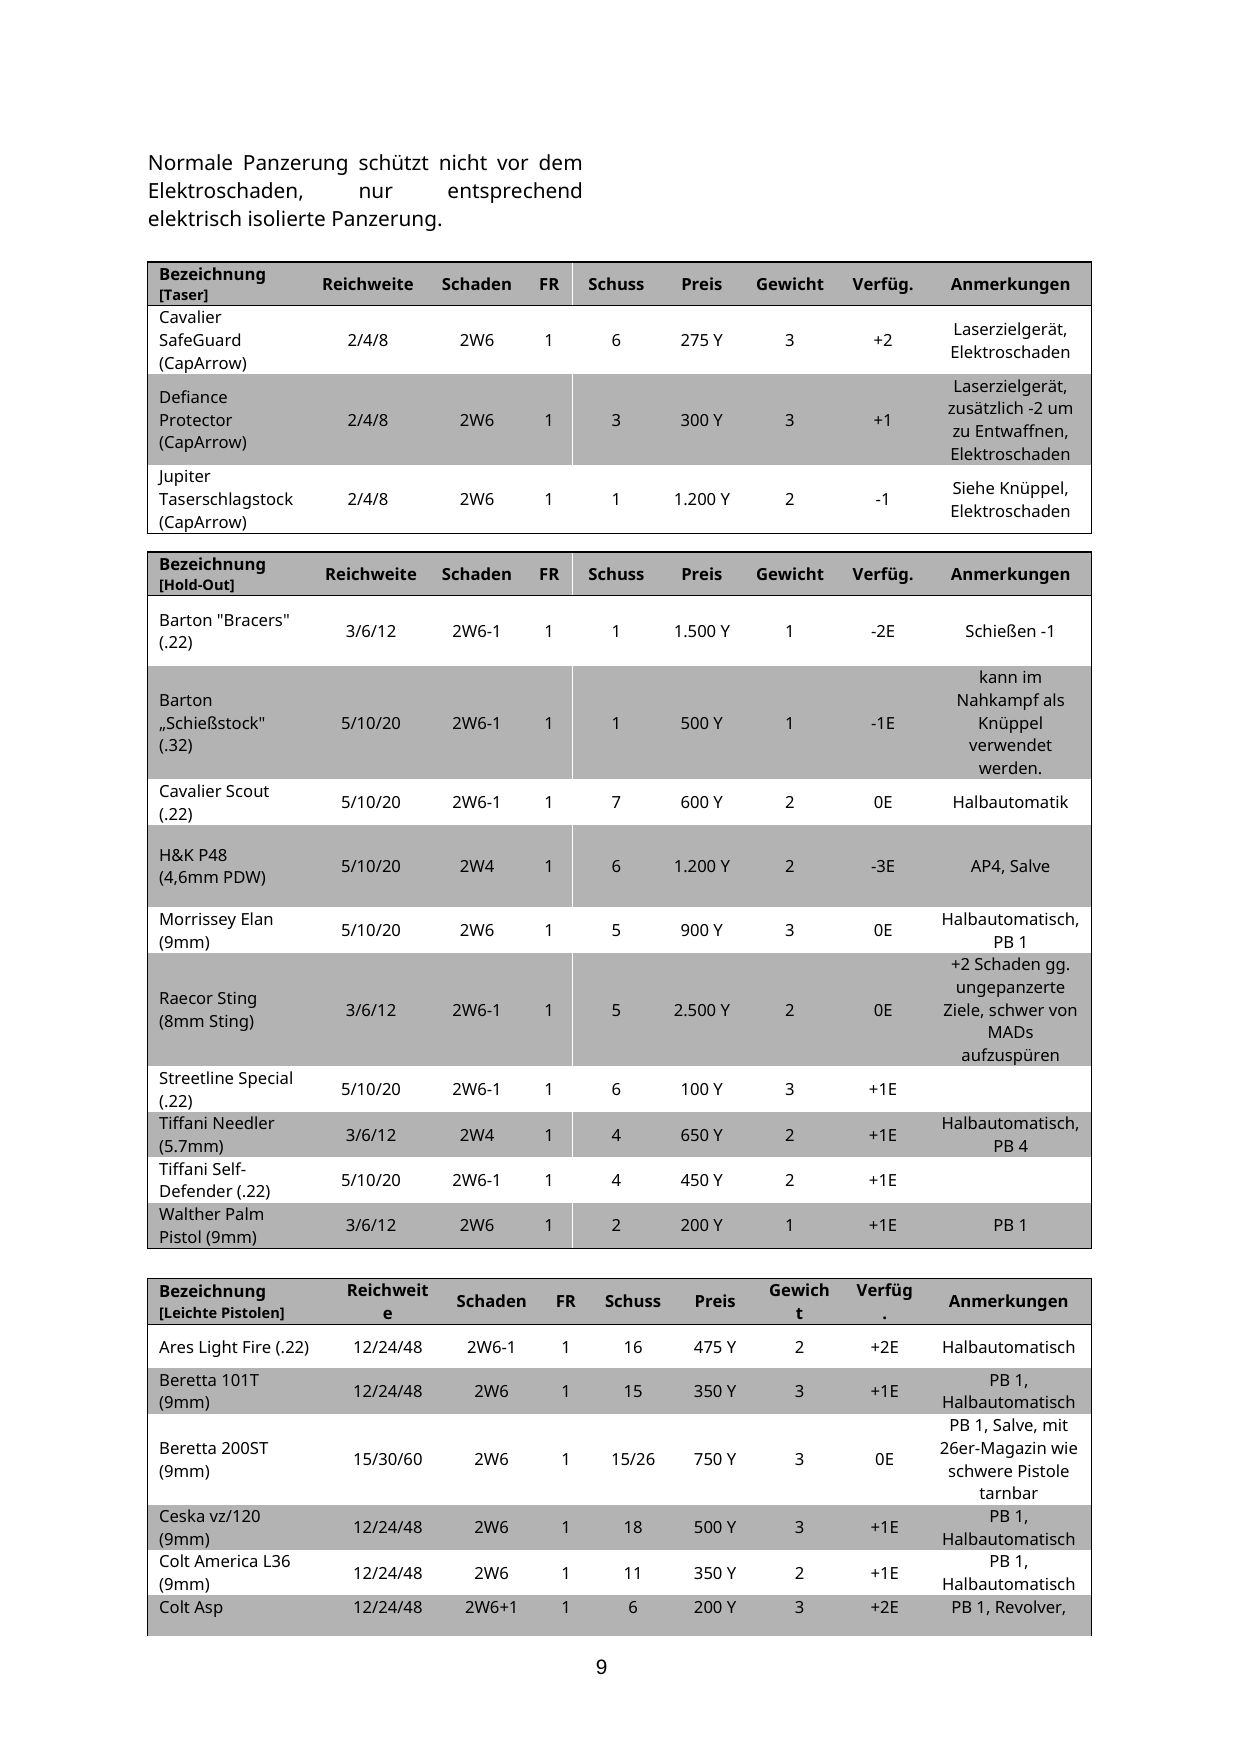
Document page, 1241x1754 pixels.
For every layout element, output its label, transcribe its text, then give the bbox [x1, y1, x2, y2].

table_cell Schießen -1 [929, 596, 1091, 666]
table_cell 2W6 [443, 1368, 540, 1414]
table_cell 5 [573, 953, 660, 1066]
table_cell 475 Y [674, 1325, 756, 1368]
table_cell +1E [836, 1157, 929, 1203]
table_cell 0E [836, 953, 929, 1066]
table_header Verfüg. [836, 263, 929, 305]
table_cell 5/10/20 [313, 908, 428, 953]
table_cell Beretta 200ST (9mm) [148, 1414, 332, 1504]
table_cell 3 [756, 1505, 843, 1550]
table_cell PB 1, Halbautomatisch [926, 1368, 1091, 1414]
table_cell 500 Y [674, 1505, 756, 1550]
table_cell 2 [743, 465, 836, 533]
table_cell Halbautomatisch [926, 1325, 1091, 1368]
table_header Preis [660, 553, 743, 595]
table_header Gewicht [756, 1279, 843, 1324]
table_cell 1 [743, 666, 836, 779]
table_header Schuss [573, 553, 660, 595]
table_cell Tiffani Self-Defender (.22) [148, 1157, 313, 1203]
table_cell 1 [525, 1066, 572, 1112]
table_cell +2 [836, 306, 929, 374]
table_cell 5/10/20 [313, 666, 428, 779]
table_cell -3E [836, 825, 929, 907]
table_cell 1 [743, 1203, 836, 1248]
table_cell Laserzielgerät, Elektroschaden [929, 306, 1091, 374]
table_cell kann im Nahkampf als Knüppel verwendet werden. [929, 666, 1091, 779]
table_header FR [540, 1279, 591, 1324]
table_cell 200 Y [674, 1595, 756, 1636]
table_cell 200 Y [660, 1203, 743, 1248]
table_cell 5/10/20 [313, 1066, 428, 1112]
table_header Schaden [443, 1279, 540, 1324]
table_cell 275 Y [660, 306, 743, 374]
table_cell Siehe Knüppel, Elektroschaden [929, 465, 1091, 533]
table_cell 0E [836, 908, 929, 953]
table_cell 1.200 Y [660, 825, 743, 907]
table_header Reichweite [332, 1279, 443, 1324]
table_cell Halbautomatisch, PB 1 [929, 908, 1091, 953]
table_cell 1 [525, 1157, 572, 1203]
table_cell 2W4 [428, 825, 525, 907]
table_cell Jupiter Taserschlagstock (CapArrow) [148, 465, 307, 533]
table_cell 5/10/20 [313, 779, 428, 825]
table_cell 1 [525, 908, 572, 953]
table_cell 2W4 [428, 1112, 525, 1157]
table_cell 2W6 [428, 374, 525, 465]
table_cell +2E [843, 1325, 926, 1368]
table_cell Ares Light Fire (.22) [148, 1325, 332, 1368]
table_cell 2W6 [443, 1505, 540, 1550]
table_cell 2W6 [428, 306, 525, 374]
table_cell 1.200 Y [660, 465, 743, 533]
table_header Bezeichnung [Taser] [148, 263, 307, 305]
table_cell 5 [573, 908, 660, 953]
table_cell 18 [591, 1505, 674, 1550]
table_cell 12/24/48 [332, 1368, 443, 1414]
table_cell 2 [573, 1203, 660, 1248]
table_cell 12/24/48 [332, 1505, 443, 1550]
table_cell 350 Y [674, 1550, 756, 1595]
table_cell 2 [743, 1157, 836, 1203]
table_cell 2.500 Y [660, 953, 743, 1066]
table_cell 1 [525, 1112, 572, 1157]
table_cell -1 [836, 465, 929, 533]
table_cell 3/6/12 [313, 953, 428, 1066]
table_cell 15/30/60 [332, 1414, 443, 1504]
table_cell Beretta 101T (9mm) [148, 1368, 332, 1414]
table_cell 1 [540, 1505, 591, 1550]
table_header Verfüg. [843, 1279, 926, 1324]
table_cell 6 [573, 1066, 660, 1112]
table_cell 750 Y [674, 1414, 756, 1504]
table_cell 2W6-1 [428, 1157, 525, 1203]
table_cell +1E [843, 1368, 926, 1414]
table_cell Defiance Protector (CapArrow) [148, 374, 307, 465]
table_cell 3/6/12 [313, 1112, 428, 1157]
table_cell 2W6 [428, 465, 525, 533]
table_cell 2W6 [428, 1203, 525, 1248]
table_cell Streetline Special (.22) [148, 1066, 313, 1112]
table_cell 6 [573, 306, 660, 374]
table_cell 2W6-1 [428, 666, 525, 779]
table_cell 3/6/12 [313, 1203, 428, 1248]
table_cell 3 [743, 908, 836, 953]
table_cell 1 [525, 779, 572, 825]
table_cell Cavalier SafeGuard (CapArrow) [148, 306, 307, 374]
table_header Bezeichnung [Hold-Out] [148, 553, 313, 595]
table_header Gewicht [743, 263, 836, 305]
table_cell 900 Y [660, 908, 743, 953]
table_cell 2 [743, 779, 836, 825]
table_cell 100 Y [660, 1066, 743, 1112]
table_cell 2/4/8 [307, 465, 428, 533]
table_cell 0E [836, 779, 929, 825]
table_cell 1 [573, 596, 660, 666]
table_cell 5/10/20 [313, 825, 428, 907]
table_header Preis [674, 1279, 756, 1324]
table_cell 2W6-1 [428, 953, 525, 1066]
table_cell 1 [540, 1595, 591, 1636]
table_cell 1 [540, 1325, 591, 1368]
table_cell 600 Y [660, 779, 743, 825]
table_header Bezeichnung [Leichte Pistolen] [148, 1279, 332, 1324]
table_cell 1 [573, 666, 660, 779]
table_cell +2E [843, 1595, 926, 1636]
table_header Anmerkungen [929, 263, 1091, 305]
table_cell Colt Asp [148, 1595, 332, 1636]
table_cell 1 [540, 1550, 591, 1595]
table_cell 1 [540, 1414, 591, 1504]
table_cell 6 [573, 825, 660, 907]
table_cell 1 [525, 465, 572, 533]
table_cell 2W6-1 [428, 779, 525, 825]
table_cell Halbautomatisch, PB 4 [929, 1112, 1091, 1157]
table_cell Ceska vz/120 (9mm) [148, 1505, 332, 1550]
table_header Preis [660, 263, 743, 305]
table_cell 2W6 [443, 1414, 540, 1504]
table_cell 3 [743, 306, 836, 374]
table_cell PB 1, Halbautomatisch [926, 1550, 1091, 1595]
table_cell Barton "Bracers" (.22) [148, 596, 313, 666]
table_cell 2 [743, 953, 836, 1066]
table_cell Raecor Sting (8mm Sting) [148, 953, 313, 1066]
table_cell Tiffani Needler (5.7mm) [148, 1112, 313, 1157]
table_cell 12/24/48 [332, 1550, 443, 1595]
table_cell +1E [843, 1505, 926, 1550]
table_cell 16 [591, 1325, 674, 1368]
table_cell 2 [743, 825, 836, 907]
table_cell 5/10/20 [313, 1157, 428, 1203]
table_cell PB 1, Halbautomatisch [926, 1505, 1091, 1550]
table_cell 2W6 [443, 1550, 540, 1595]
table_cell Cavalier Scout (.22) [148, 779, 313, 825]
table_cell 2 [743, 1112, 836, 1157]
table_header Schaden [428, 263, 525, 305]
table_header Schuss [591, 1279, 674, 1324]
table_cell -2E [836, 596, 929, 666]
table_cell 4 [573, 1157, 660, 1203]
table_cell 2W6-1 [428, 1066, 525, 1112]
table_cell 1 [525, 666, 572, 779]
table_cell 1 [540, 1368, 591, 1414]
table_cell -1E [836, 666, 929, 779]
table_header Anmerkungen [929, 553, 1091, 595]
table_cell PB 1, Revolver, [926, 1595, 1091, 1636]
table_cell 6 [591, 1595, 674, 1636]
table_header FR [525, 263, 572, 305]
table_cell 1 [525, 1203, 572, 1248]
table_header Schuss [573, 263, 660, 305]
table_cell 450 Y [660, 1157, 743, 1203]
table_header Anmerkungen [926, 1279, 1091, 1324]
table_cell 1 [573, 465, 660, 533]
table_cell 2W6-1 [428, 596, 525, 666]
table_cell 1 [525, 953, 572, 1066]
table_header Reichweite [313, 553, 428, 595]
table_cell AP4, Salve [929, 825, 1091, 907]
table_cell Walther Palm Pistol (9mm) [148, 1203, 313, 1248]
table_cell 4 [573, 1112, 660, 1157]
table_cell Halbautomatik [929, 779, 1091, 825]
table_cell 2 [756, 1550, 843, 1595]
table_cell Morrissey Elan (9mm) [148, 908, 313, 953]
table_header Verfüg. [836, 553, 929, 595]
table_cell 3 [756, 1414, 843, 1504]
table_cell H&K P48 (4,6mm PDW) [148, 825, 313, 907]
table_cell 1 [743, 596, 836, 666]
table_header Reichweite [307, 263, 428, 305]
table_cell 1 [525, 596, 572, 666]
table_cell 3 [573, 374, 660, 465]
table_cell Barton „Schießstock" (.32) [148, 666, 313, 779]
table_cell +2 Schaden gg. ungepanzerte Ziele, schwer von MADs aufzuspüren [929, 953, 1091, 1066]
table_cell [929, 1066, 1091, 1112]
table_cell 2/4/8 [307, 306, 428, 374]
table_cell Laserzielgerät, zusätzlich -2 um zu Entwaffnen, Elektroschaden [929, 374, 1091, 465]
table_cell +1E [836, 1203, 929, 1248]
table_cell 12/24/48 [332, 1325, 443, 1368]
table_cell 3 [743, 374, 836, 465]
table_cell 12/24/48 [332, 1595, 443, 1636]
table_cell [929, 1157, 1091, 1203]
table_cell PB 1, Salve, mit 26er-Magazin wie schwere Pistole tarnbar [926, 1414, 1091, 1504]
table_cell 3 [743, 1066, 836, 1112]
table_cell 15 [591, 1368, 674, 1414]
table_cell 1 [525, 374, 572, 465]
table_cell 650 Y [660, 1112, 743, 1157]
table_cell 2/4/8 [307, 374, 428, 465]
table_cell +1E [836, 1066, 929, 1112]
table_cell 7 [573, 779, 660, 825]
table_cell PB 1 [929, 1203, 1091, 1248]
table_cell 350 Y [674, 1368, 756, 1414]
table_cell 500 Y [660, 666, 743, 779]
table_cell 3 [756, 1595, 843, 1636]
table_cell 3 [756, 1368, 843, 1414]
table_cell 2W6-1 [443, 1325, 540, 1368]
table_cell 1 [525, 825, 572, 907]
table_header Gewicht [743, 553, 836, 595]
table_cell 2 [756, 1325, 843, 1368]
text Normale Panzerung schützt nicht vor dem Elektroschaden, nur entsprechend elektrisch isolierte Panzerung. [148, 148, 583, 233]
table_cell 3/6/12 [313, 596, 428, 666]
table_cell 2W6 [428, 908, 525, 953]
table_header FR [525, 553, 572, 595]
table_cell +1E [843, 1550, 926, 1595]
table_cell +1E [836, 1112, 929, 1157]
table_header Schaden [428, 553, 525, 595]
table_cell 300 Y [660, 374, 743, 465]
table_cell 1.500 Y [660, 596, 743, 666]
table_cell Colt America L36 (9mm) [148, 1550, 332, 1595]
table_cell 15/26 [591, 1414, 674, 1504]
table_cell 2W6+1 [443, 1595, 540, 1636]
table_cell 11 [591, 1550, 674, 1595]
table_cell 1 [525, 306, 572, 374]
table_cell +1 [836, 374, 929, 465]
table_cell 0E [843, 1414, 926, 1504]
